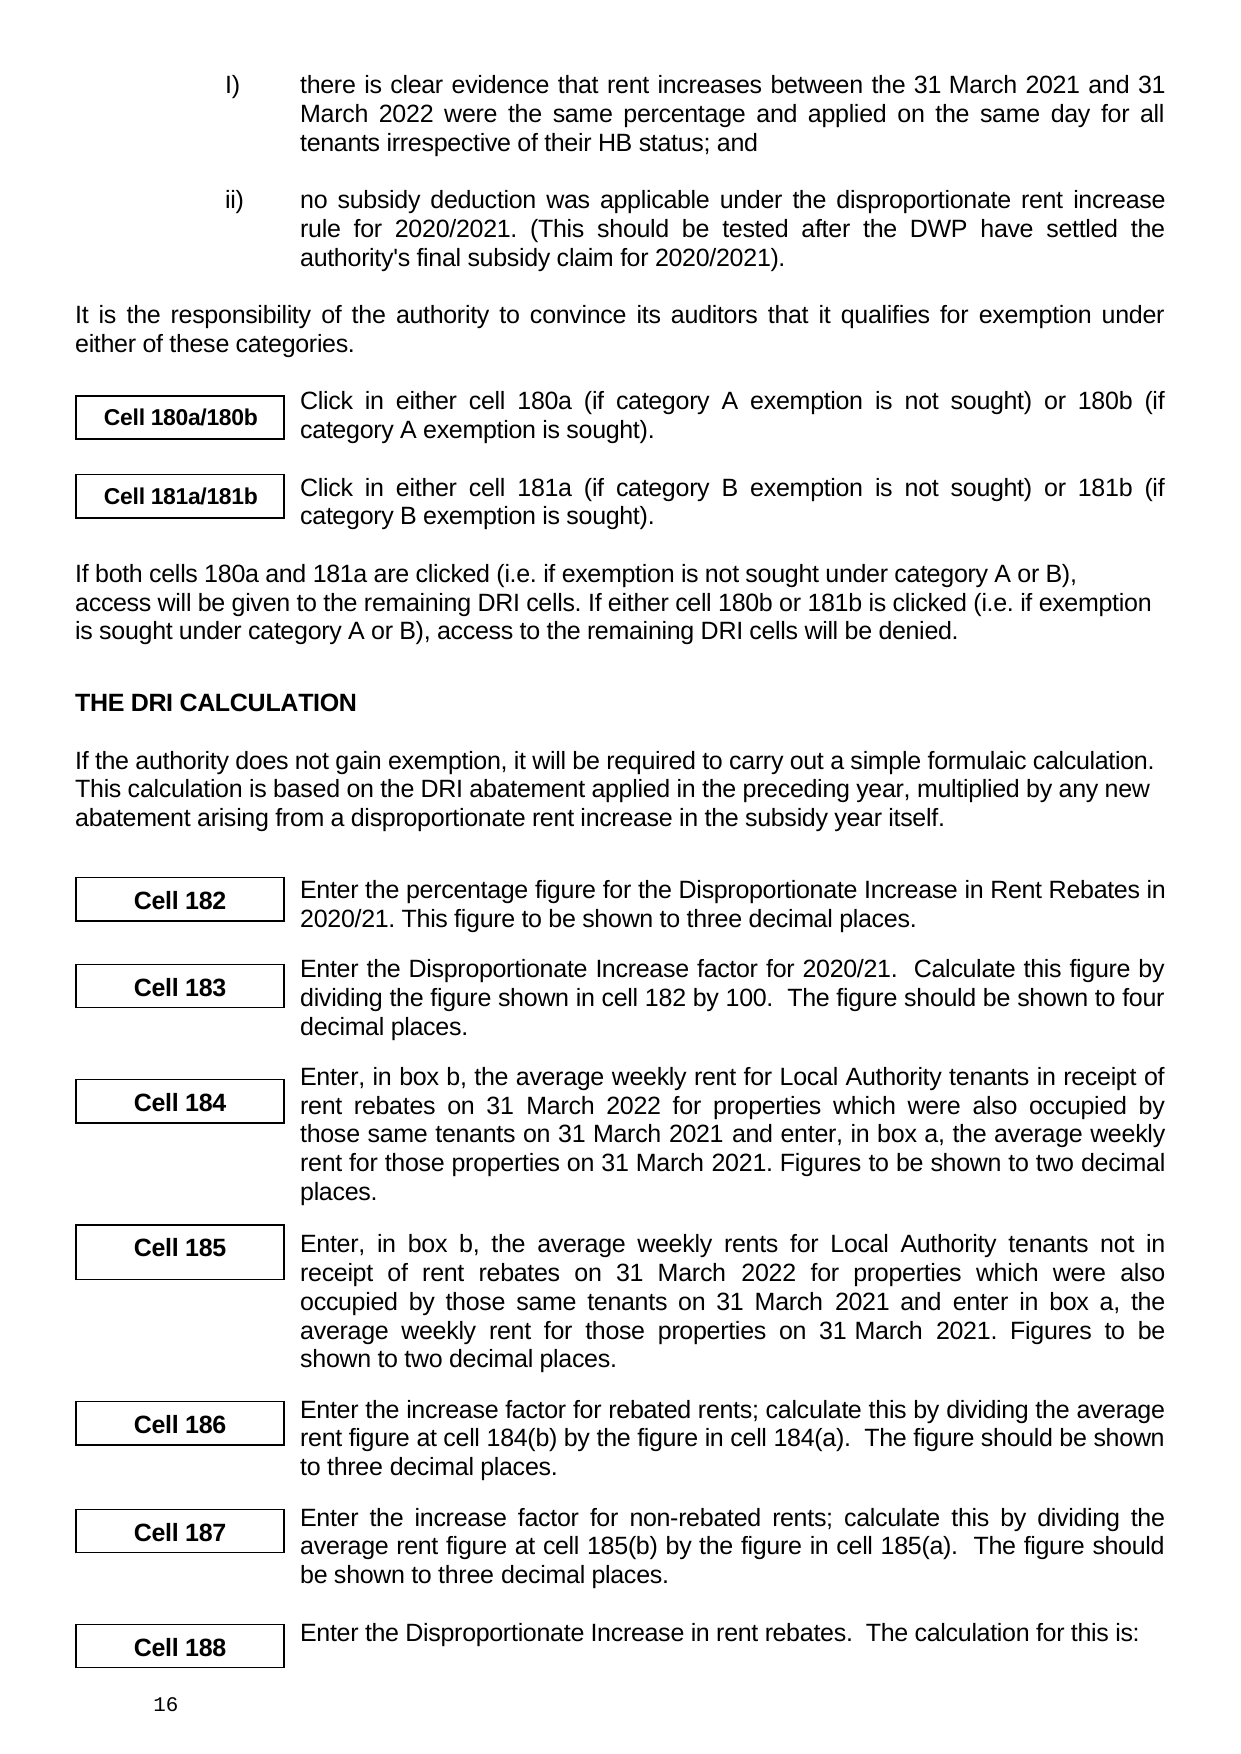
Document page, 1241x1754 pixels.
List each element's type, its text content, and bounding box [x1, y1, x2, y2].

text Cell 187 [92, 1518, 268, 1544]
text access will be given to the remaining DRI cells. If either cell 180b or 181b is clicked (i.e. if exemption [75, 588, 1166, 616]
text abatement arising from a disproportionate rent increase in the subsidy year itself. [75, 803, 1166, 832]
text Enter the Disproportionate Increase in rent rebates. The calculation for this is: [75, 1617, 1166, 1646]
text If both cells 180a and 181a are clicked (i.e. if exemption is not sought under category A or B), [75, 559, 1166, 588]
text Cell 186 [92, 1410, 268, 1437]
text Enter the increase factor for non-rebated rents; calculate this by dividing the average rent figure at cell 185(b) by the figure in cell 185(a). The figure should be shown to three decimal places. [75, 1502, 1166, 1589]
text Enter the increase factor for rebated rents; calculate this by dividing the average rent figure at cell 184(b) by the figure in cell 184(a). The figure should be shown to three decimal places. [75, 1395, 1166, 1481]
text If the authority does not gain exemption, it will be required to carry out a simple formulaic calculation. [75, 746, 1166, 774]
text Cell 185 [92, 1233, 268, 1262]
text ii) no subsidy deduction was applicable under the disproportionate rent increase rule for 2020/2021. (This should be tested after the DWP have settled the authority's final subsidy claim for 2020/2021). [75, 185, 1166, 271]
text This calculation is based on the DRI abatement applied in the preceding year, multiplied by any new [75, 774, 1166, 803]
text Enter the Disproportionate Increase factor for 2020/21. Calculate this figure by dividing the figure shown in cell 182 by 100. The figure should be shown to four decimal places. [75, 954, 1166, 1040]
text Enter, in box b, the average weekly rents for Local Authority tenants not in receipt of rent rebates on 31 March 2022 for properties which were also occupied by those same tenants on 31 March 2021 and enter in box a, the average weekly rent for those properties on 31 March 2021. Figures to be shown to two decimal places. [75, 1229, 1166, 1373]
text Enter the percentage figure for the Disproportionate Increase in Rent Rebates in 2020/21. This figure to be shown to three decimal places. [75, 875, 1166, 933]
text It is the responsibility of the authority to convince its auditors that it qualifies for exemption under either of these categories. [75, 300, 1166, 358]
text Cell 188 [92, 1633, 268, 1659]
text Cell 181a/181b [92, 483, 268, 509]
text Cell 182 [92, 886, 268, 913]
text Cell 184 [92, 1088, 268, 1115]
text is sought under category A or B), access to the remaining DRI cells will be denied. [75, 616, 1166, 645]
text THE DRI CALCULATION [75, 688, 1166, 717]
text Cell 180a/180b [92, 404, 268, 430]
text I) there is clear evidence that rent increases between the 31 March 2021 and 31 March 2022 were the same percentage and applied on the same day for all tenants irrespective of their HB status; and [75, 70, 1166, 156]
text Click in either cell 180a (if category A exemption is not sought) or 180b (if category A exemption is sought). [75, 386, 1166, 444]
text Cell 183 [92, 972, 268, 999]
text Click in either cell 181a (if category B exemption is not sought) or 181b (if category B exemption is sought). [75, 473, 1166, 530]
text Enter, in box b, the average weekly rent for Local Authority tenants in receipt of rent rebates on 31 March 2022 for properties which were also occupied by those same tenants on 31 March 2021 and enter, in box a, the average weekly rent for those properties on 31 March 2021. Figures to be shown to two decimal places. [75, 1062, 1166, 1206]
text Enter the Disproportionate Increase in rent rebates. The calculation for this is: [77, 1625, 283, 1667]
